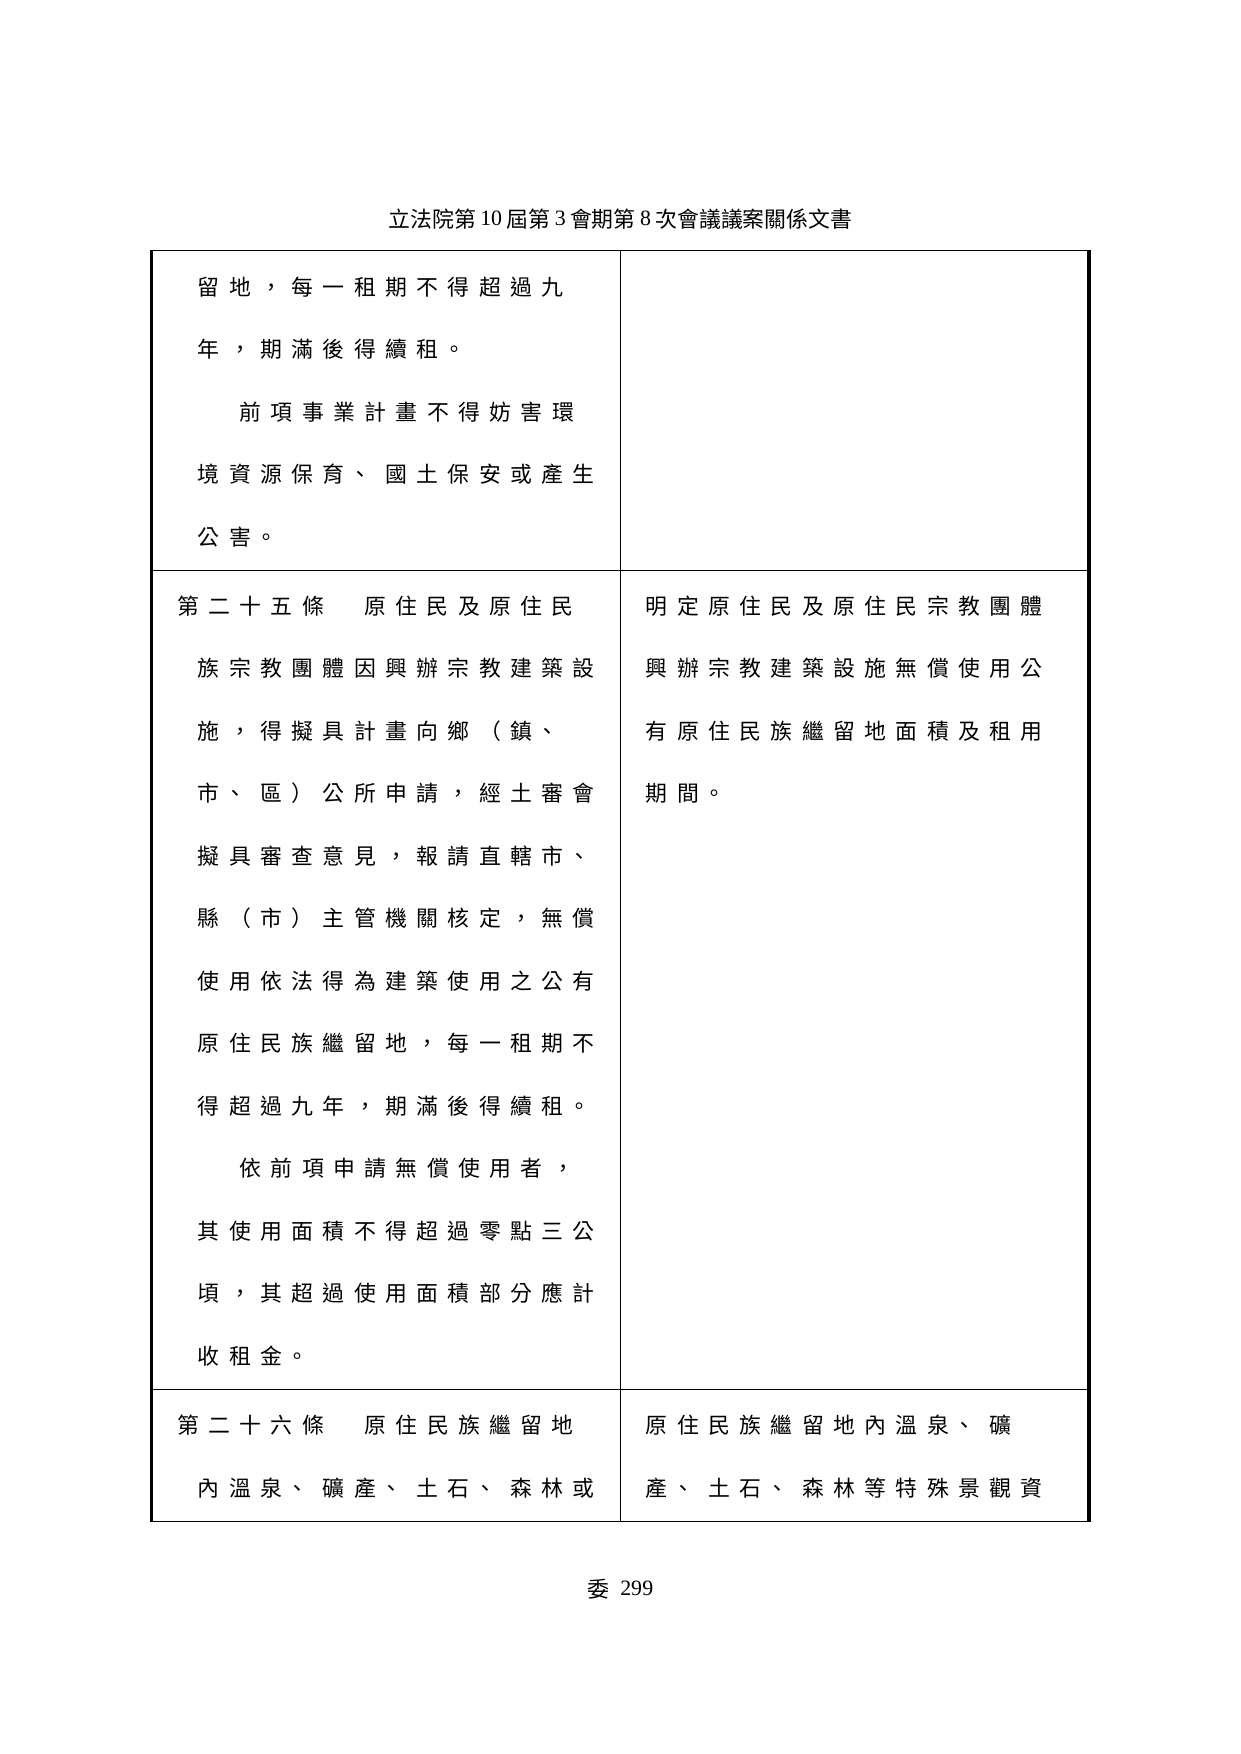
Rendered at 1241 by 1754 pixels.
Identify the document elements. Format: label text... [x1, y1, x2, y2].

table_cell [621, 251, 1087, 569]
table_cell 第二十六條 原住民族繼留地內溫泉、礦產、土石、森林或 [153, 1390, 620, 1521]
table_cell 留地，每一租期不得超過九年，期滿後得續租。 前項事業計畫不得妨害環境資源保育、國土保安或產生公害。 [153, 251, 620, 569]
table_cell 第二十五條 原住民及原住民族宗教團體因興辦宗教建築設施，得擬具計畫向鄉（鎮、市、區）公所申請，經土審會擬具審查意見，報請直轄市、縣（市）主管機關核定，無償使用依法得為建築使用之公有原住民族繼留地，每一租期不得超過九年，期滿後得續租。 依前項申請無償使用者，其使用面積不得超過零點三公頃，其超過使用面積部分應計收租金。 [153, 571, 620, 1389]
table_cell 明定原住民及原住民宗教團體興辦宗教建築設施無償使用公有原住民族繼留地面積及租用期間。 [621, 571, 1087, 1389]
table_cell 原住民族繼留地內溫泉、礦產、土石、森林等特殊景觀資 [621, 1390, 1087, 1521]
